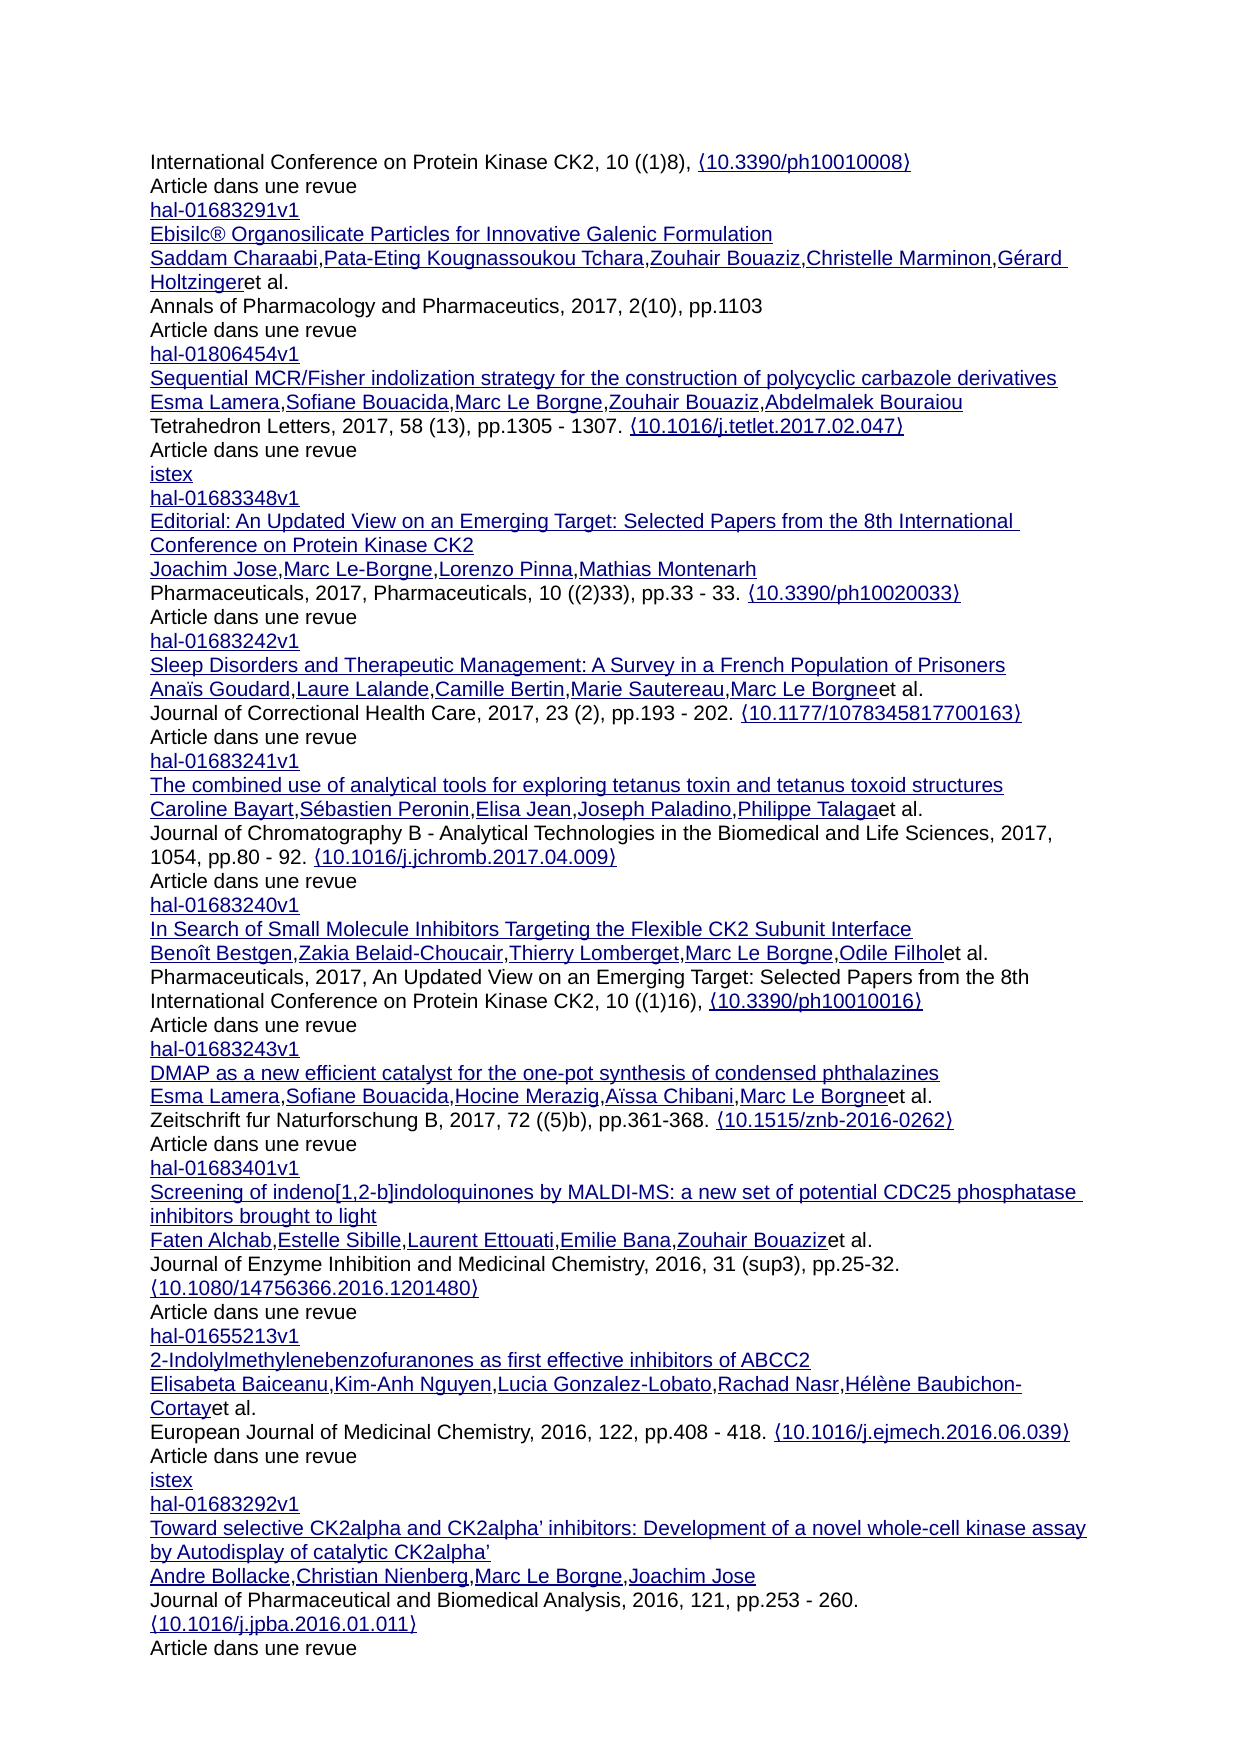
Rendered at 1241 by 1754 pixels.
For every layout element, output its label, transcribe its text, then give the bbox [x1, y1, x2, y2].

table_cell DMAP as a new efficient catalyst for the one-pot synthesis of condensed phthalazines Esma Lamera,Sofiane Bouacida,Hocine Merazig,Aïssa Chibani,Marc Le Borgneet al. Zeitschrift fur Naturforschung B, 2017, 72 ((5)b), pp.361-368. ⟨10.1515/znb-2016-0262⟩ Article dans une revue hal-01683401v1 [150, 1060, 1090, 1180]
table_cell Screening of indeno[1,2-b]indoloquinones by MALDI-MS: a new set of potential CDC25 phosphatase inhibitors brought to light Faten Alchab,Estelle Sibille,Laurent Ettouati,Emilie Bana,Zouhair Bouazizet al. Journal of Enzyme Inhibition and Medicinal Chemistry, 2016, 31 (sup3), pp.25-32. ⟨10.1080/14756366.2016.1201480⟩ Article dans une revue hal-01655213v1 [150, 1180, 1090, 1348]
table_cell The combined use of analytical tools for exploring tetanus toxin and tetanus toxoid structures Caroline Bayart,Sébastien Peronin,Elisa Jean,Joseph Paladino,Philippe Talagaet al. Journal of Chromatography B - Analytical Technologies in the Biomedical and Life Sciences, 2017, 1054, pp.80 - 92. ⟨10.1016/j.jchromb.2017.04.009⟩ Article dans une revue hal-01683240v1 [150, 773, 1090, 917]
table_cell In Search of Small Molecule Inhibitors Targeting the Flexible CK2 Subunit Interface Benoît Bestgen,Zakia Belaid-Choucair,Thierry Lomberget,Marc Le Borgne,Odile Filholet al. Pharmaceuticals, 2017, An Updated View on an Emerging Target: Selected Papers from the 8th International Conference on Protein Kinase CK2, 10 ((1)16), ⟨10.3390/ph10010016⟩ Article dans une revue hal-01683243v1 [150, 917, 1090, 1060]
table_cell Editorial: An Updated View on an Emerging Target: Selected Papers from the 8th International Conference on Protein Kinase CK2 Joachim Jose,Marc Le-Borgne,Lorenzo Pinna,Mathias Montenarh Pharmaceuticals, 2017, Pharmaceuticals, 10 ((2)33), pp.33 - 33. ⟨10.3390/ph10020033⟩ Article dans une revue hal-01683242v1 [150, 509, 1090, 653]
table_cell Sleep Disorders and Therapeutic Management: A Survey in a French Population of Prisoners Anaïs Goudard,Laure Lalande,Camille Bertin,Marie Sautereau,Marc Le Borgneet al. Journal of Correctional Health Care, 2017, 23 (2), pp.193 - 202. ⟨10.1177/1078345817700163⟩ Article dans une revue hal-01683241v1 [150, 653, 1090, 773]
table_cell Ebisilc® Organosilicate Particles for Innovative Galenic Formulation Saddam Charaabi,Pata-Eting Kougnassoukou Tchara,Zouhair Bouaziz,Christelle Marminon,Gérard Holtzingeret al. Annals of Pharmacology and Pharmaceutics, 2017, 2(10), pp.1103 Article dans une revue hal-01806454v1 [150, 222, 1090, 366]
table_cell 2-Indolylmethylenebenzofuranones as first effective inhibitors of ABCC2 Elisabeta Baiceanu,Kim-Anh Nguyen,Lucia Gonzalez-Lobato,Rachad Nasr,Hélène Baubichon-Cortayet al. European Journal of Medicinal Chemistry, 2016, 122, pp.408 - 418. ⟨10.1016/j.ejmech.2016.06.039⟩ Article dans une revue istex hal-01683292v1 [150, 1348, 1090, 1516]
table_cell Toward selective CK2alpha and CK2alpha’ inhibitors: Development of a novel whole-cell kinase assay by Autodisplay of catalytic CK2alpha’ Andre Bollacke,Christian Nienberg,Marc Le Borgne,Joachim Jose Journal of Pharmaceutical and Biomedical Analysis, 2016, 121, pp.253 - 260. ⟨10.1016/j.jpba.2016.01.011⟩ Article dans une revue [150, 1516, 1090, 1659]
table_cell International Conference on Protein Kinase CK2, 10 ((1)8), ⟨10.3390/ph10010008⟩ Article dans une revue hal-01683291v1 [150, 150, 1090, 222]
table_cell Sequential MCR/Fisher indolization strategy for the construction of polycyclic carbazole derivatives Esma Lamera,Sofiane Bouacida,Marc Le Borgne,Zouhair Bouaziz,Abdelmalek Bouraiou Tetrahedron Letters, 2017, 58 (13), pp.1305 - 1307. ⟨10.1016/j.tetlet.2017.02.047⟩ Article dans une revue istex hal-01683348v1 [150, 366, 1090, 509]
